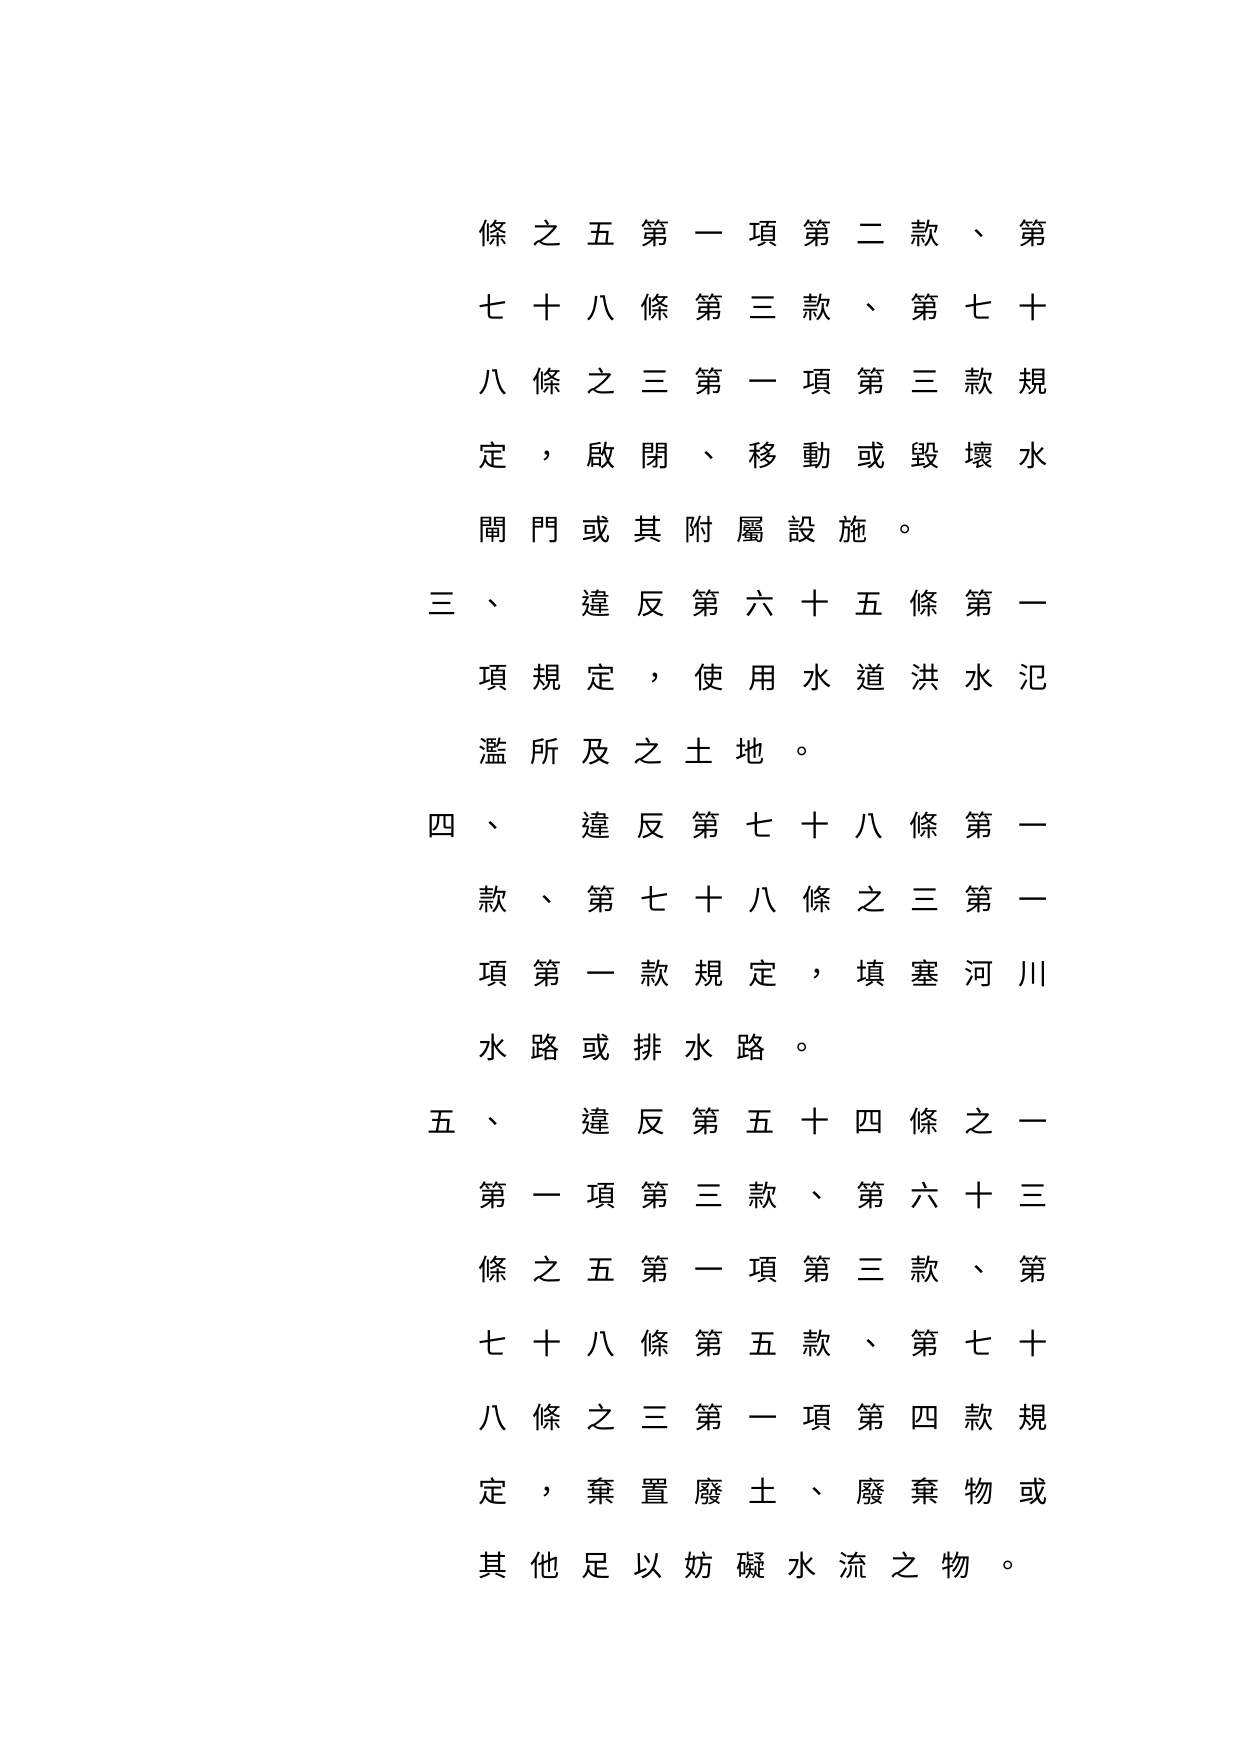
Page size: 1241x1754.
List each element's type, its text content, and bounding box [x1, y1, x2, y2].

text 四、 違反第七十八條第一款、第七十八條之三第一項第一款規定，填塞河川水路或排水路。 [406, 787, 1070, 1082]
text 條之五第一項第二款、第七十八條第三款、第七十八條之三第一項第三款規定，啟閉、移動或毀壞水閘門或其附屬設施。 [406, 195, 1070, 565]
text 五、 違反第五十四條之一第一項第三款、第六十三條之五第一項第三款、第七十八條第五款、第七十八條之三第一項第四款規定，棄置廢土、廢棄物或其他足以妨礙水流之物。 [406, 1082, 1070, 1600]
text 三、 違反第六十五條第一項規定，使用水道洪水氾濫所及之土地。 [406, 565, 1070, 787]
